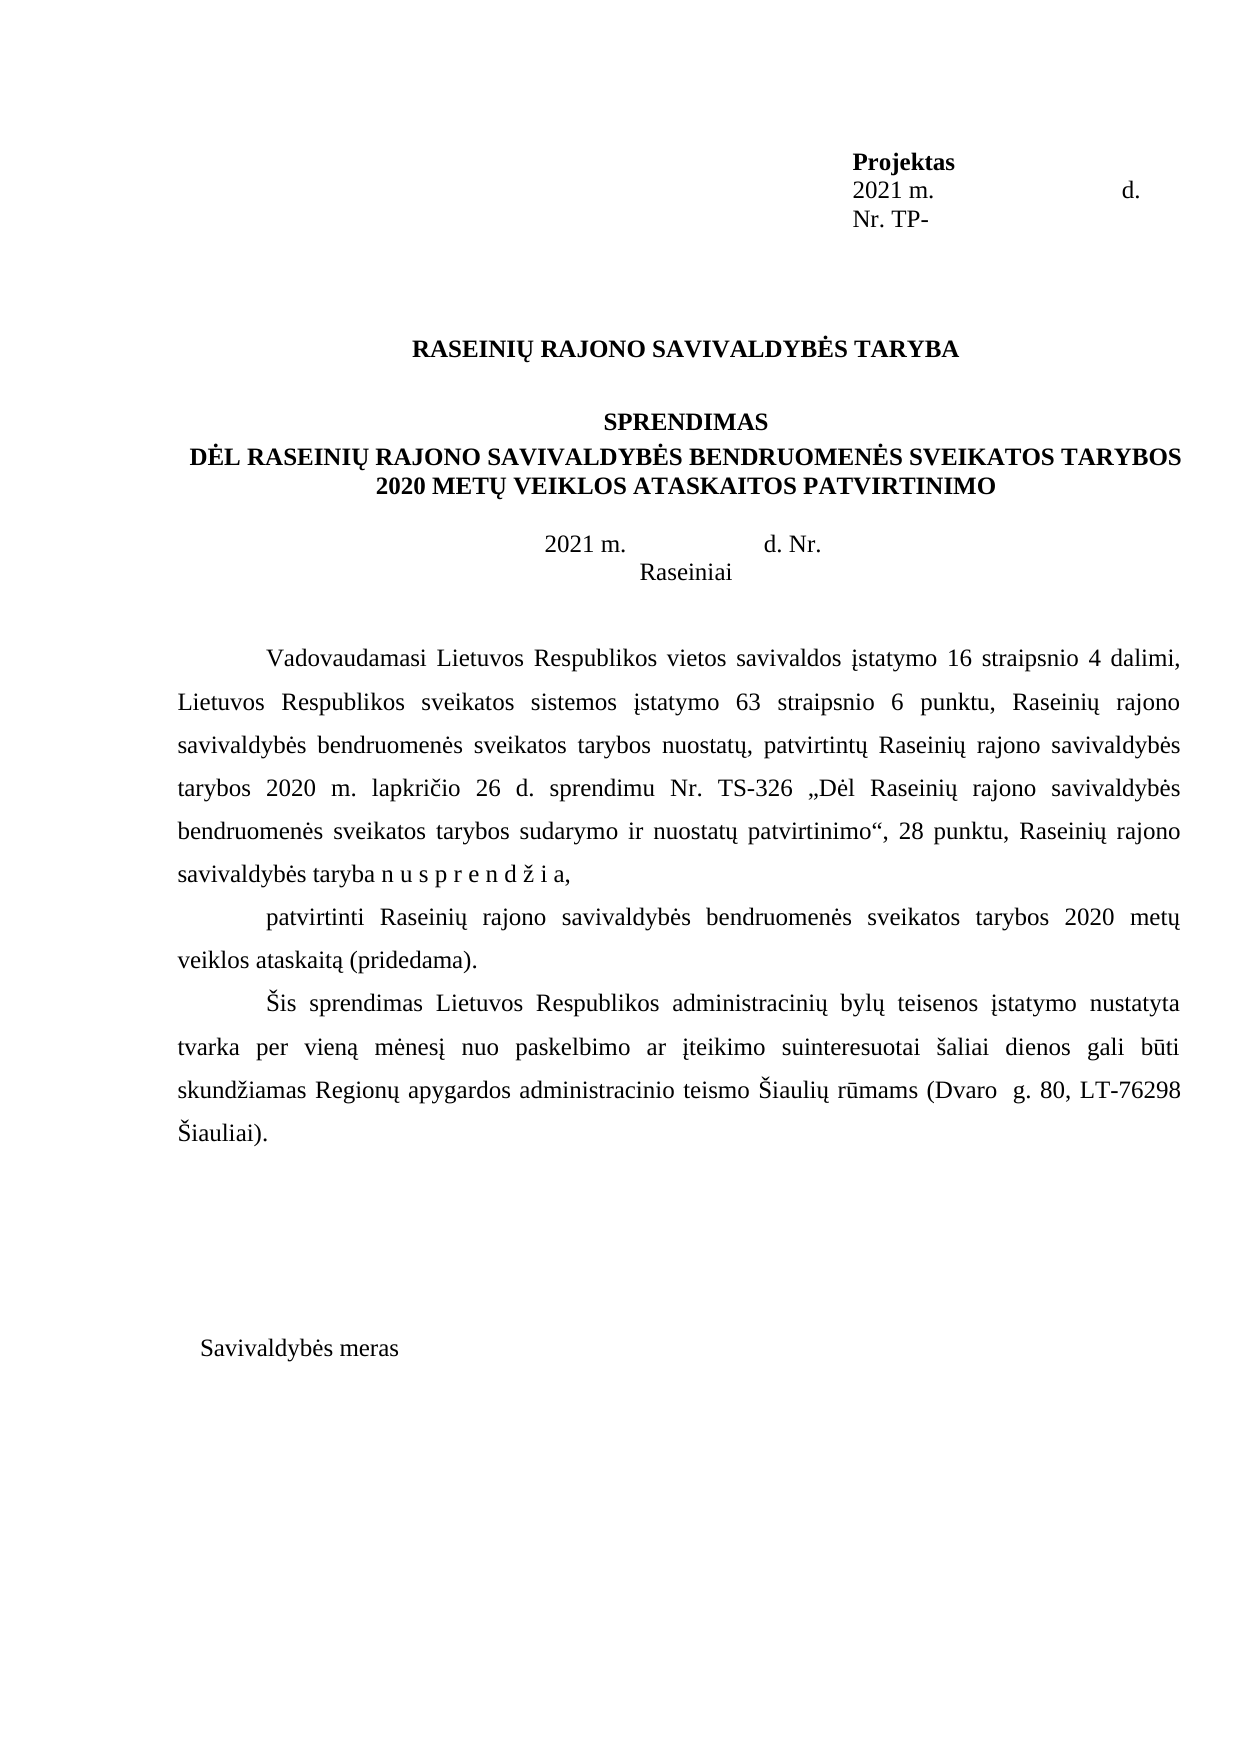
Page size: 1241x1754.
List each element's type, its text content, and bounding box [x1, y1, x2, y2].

table_header Savivaldybės meras [189, 1334, 572, 1369]
table_cell SPRENDIMAS [177, 407, 1194, 442]
text 2021 m. d. [177, 176, 1181, 204]
table_header [177, 262, 1194, 334]
table_cell RASEINIŲ RAJONO SAVIVALDYBĖS TARYBA [177, 335, 1194, 407]
table_cell 2021 m. d. Nr. Raseiniai [177, 500, 1194, 600]
table_header [573, 1334, 823, 1369]
table_header [824, 1334, 1192, 1369]
text patvirtinti Raseinių rajono savivaldybės bendruomenės sveikatos tarybos 2020 metų veiklos ataskaitą (pridedama). [177, 902, 1181, 974]
text Vadovaudamasi Lietuvos Respublikos vietos savivaldos įstatymo 16 straipsnio 4 dalimi, Lietuvos Respublikos sveikatos sistemos įstatymo 63 straipsnio 6 punktu, Raseinių rajono savivaldybės bendruomenės sveikatos tarybos nuostatų, patvirtintų Raseinių rajono savivaldybės tarybos 2020 m. lapkričio 26 d. sprendimu Nr. TS-326 „Dėl Raseinių rajono savivaldybės bendruomenės sveikatos tarybos sudarymo ir nuostatų patvirtinimo“, 28 punktu, Raseinių rajono savivaldybės taryba n u s p r e n d ž i a, [177, 643, 1181, 888]
text Projektas [177, 147, 1181, 176]
text Nr. TP- [177, 204, 1181, 233]
table_cell DĖL RASEINIŲ RAJONO SAVIVALDYBĖS BENDRUOMENĖS SVEIKATOS TARYBOS 2020 METŲ VEIKLOS ATASKAITOS PATVIRTINIMO [177, 443, 1194, 500]
text Šis sprendimas Lietuvos Respublikos administracinių bylų teisenos įstatymo nustatyta tvarka per vieną mėnesį nuo paskelbimo ar įteikimo suinteresuotai šaliai dienos gali būti skundžiamas Regionų apygardos administracinio teismo Šiaulių rūmams (Dvaro g. 80, LT-76298 Šiauliai). [177, 988, 1181, 1147]
